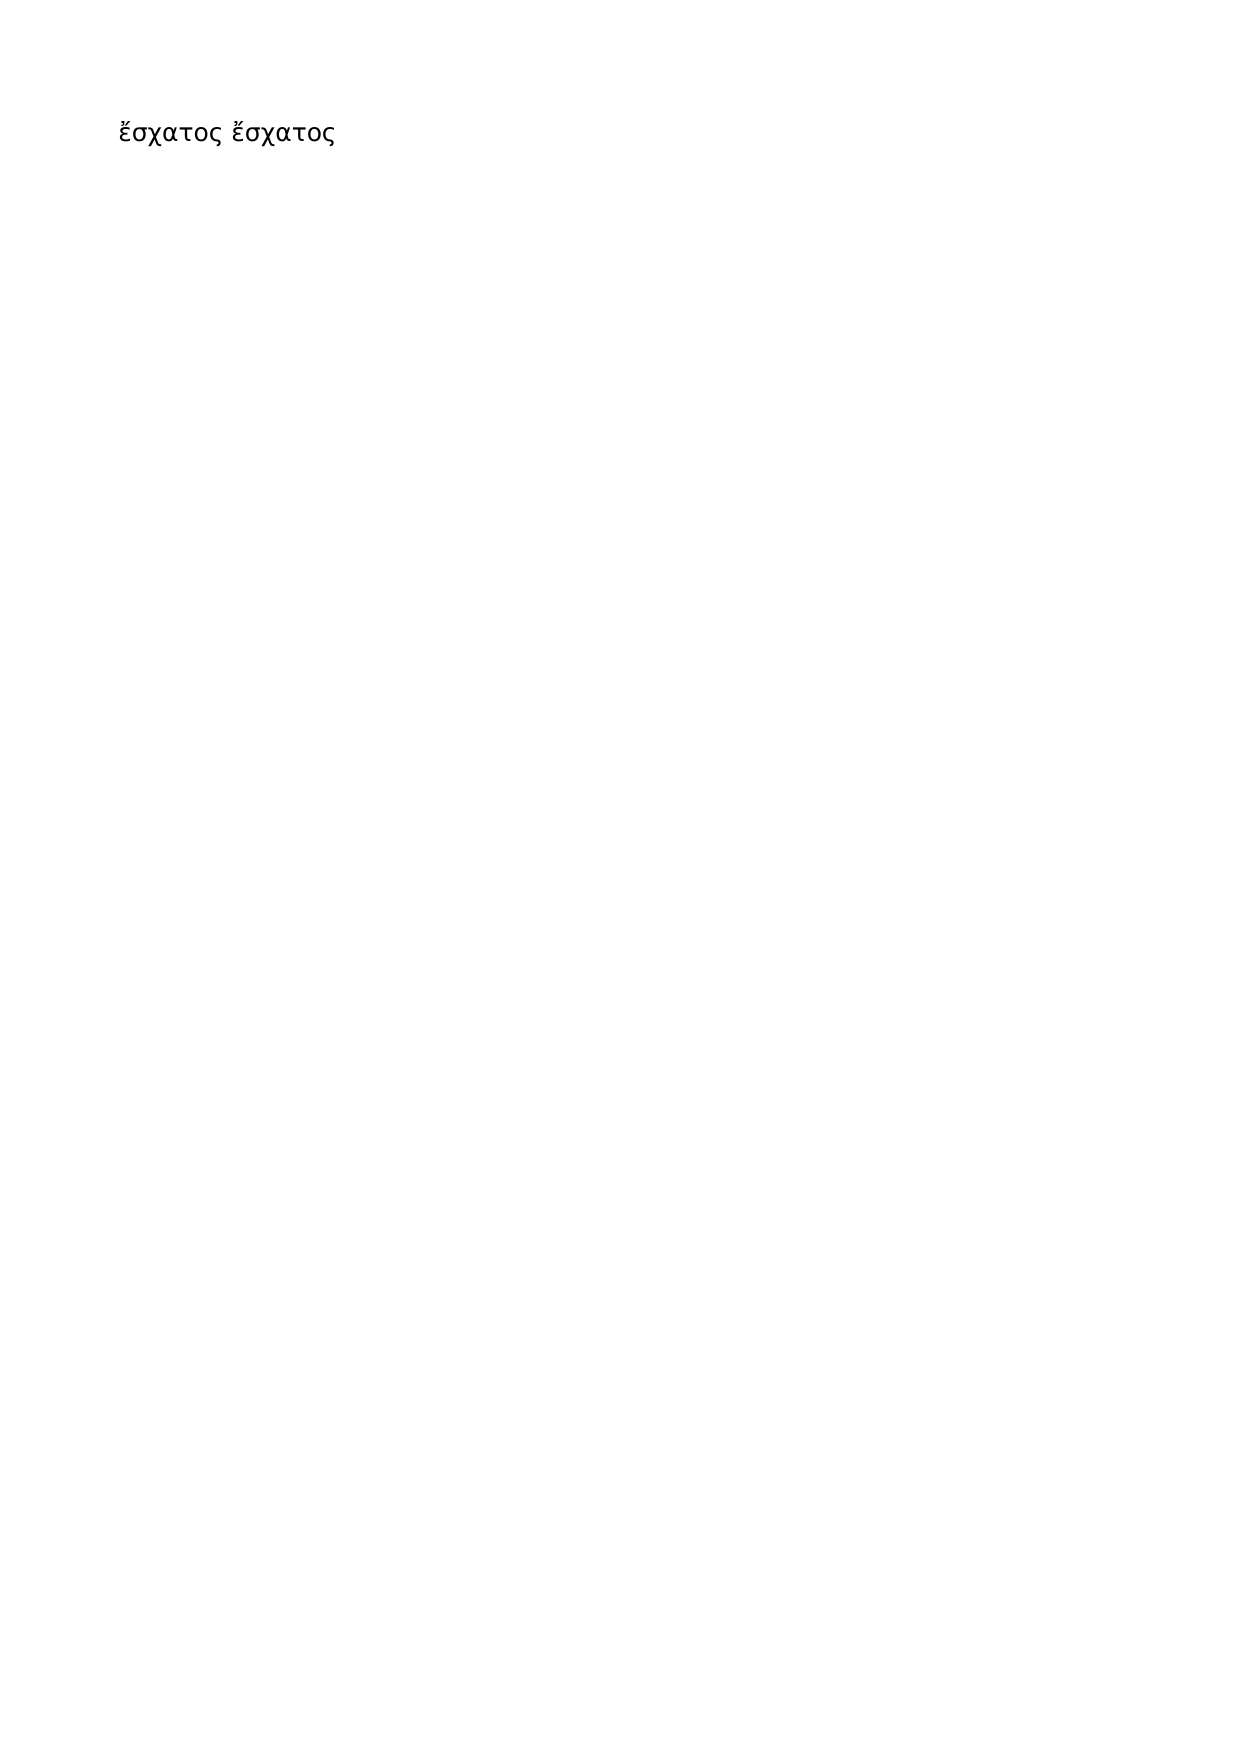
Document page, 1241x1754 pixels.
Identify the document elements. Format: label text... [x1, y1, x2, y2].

text ἔσχατος ἔσχατος [118, 118, 1122, 147]
